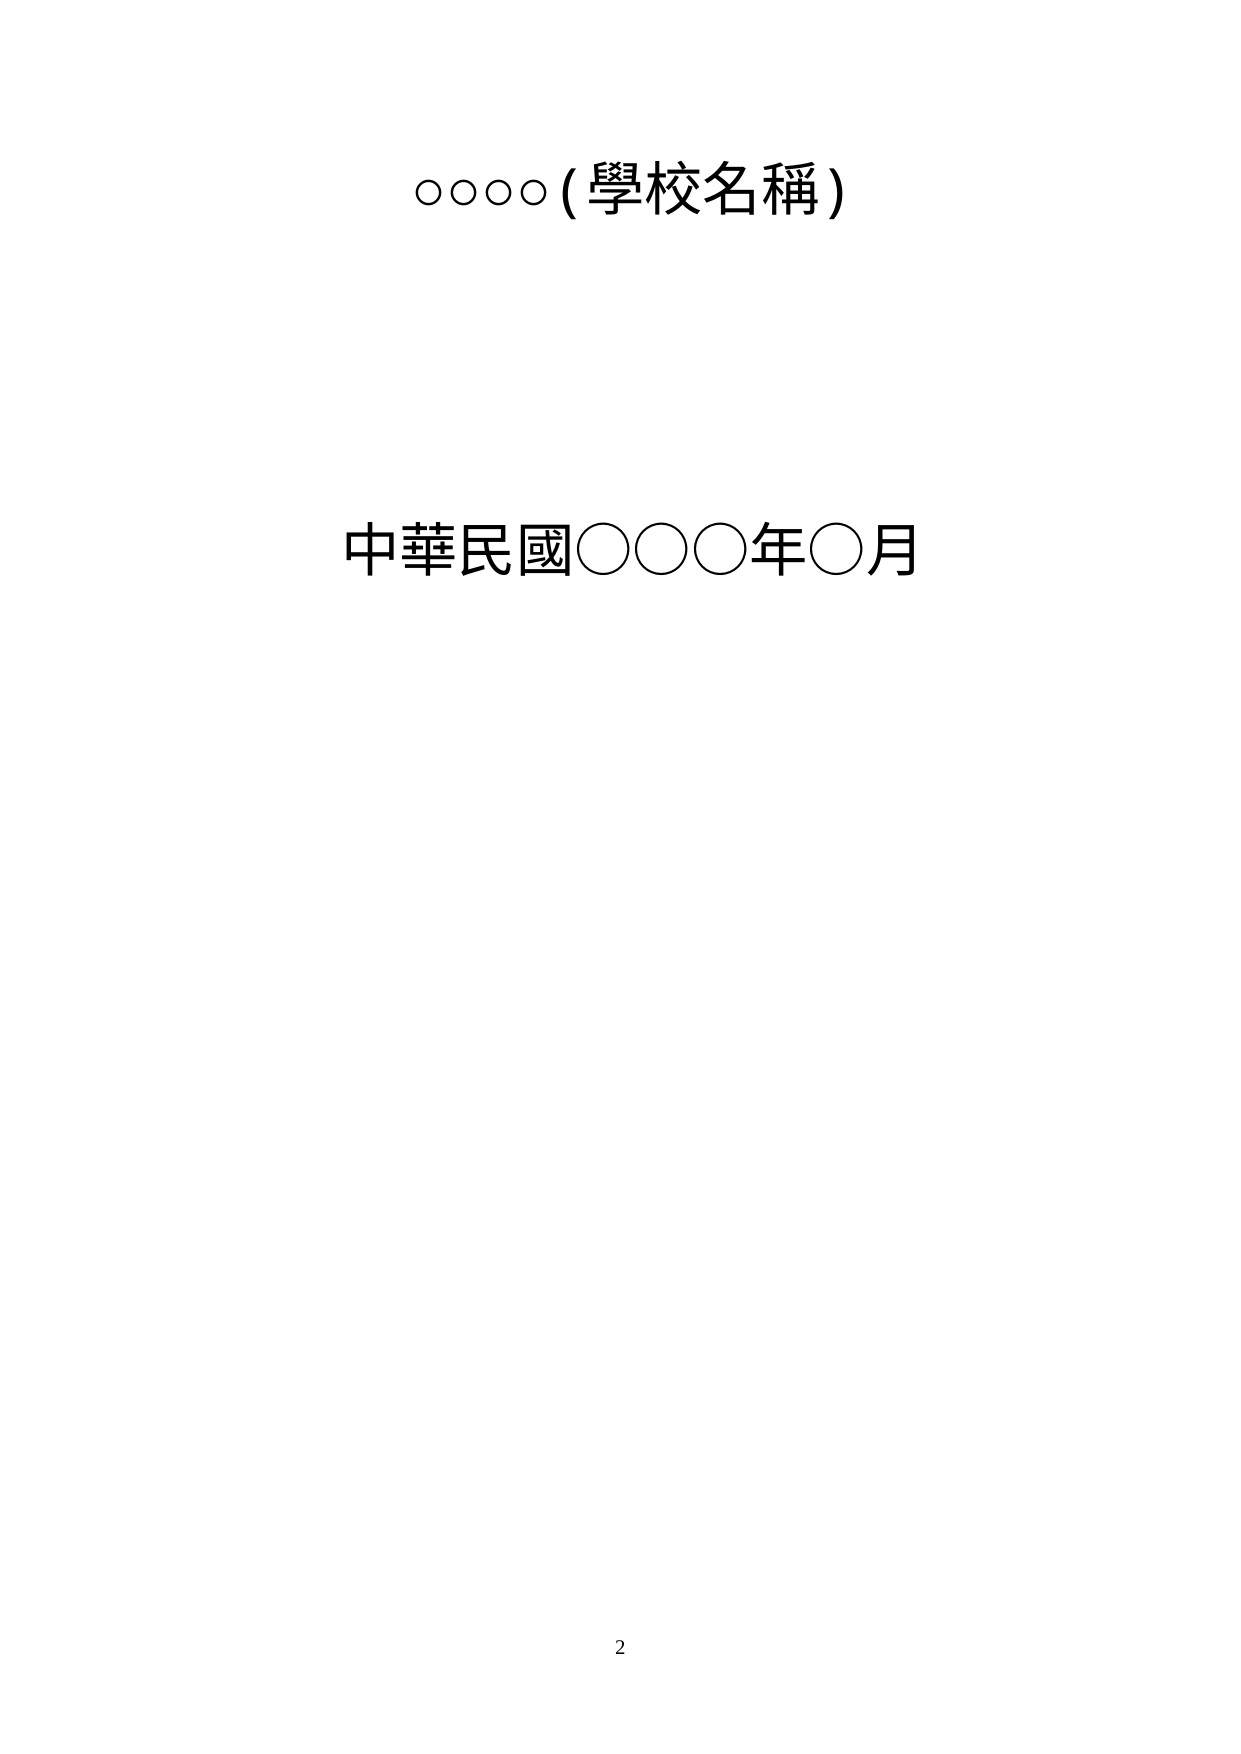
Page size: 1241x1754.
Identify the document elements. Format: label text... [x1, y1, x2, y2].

text ○○○○(學校名稱) [143, 112, 1122, 237]
text 中華民國○○○年○月 [143, 473, 1122, 598]
